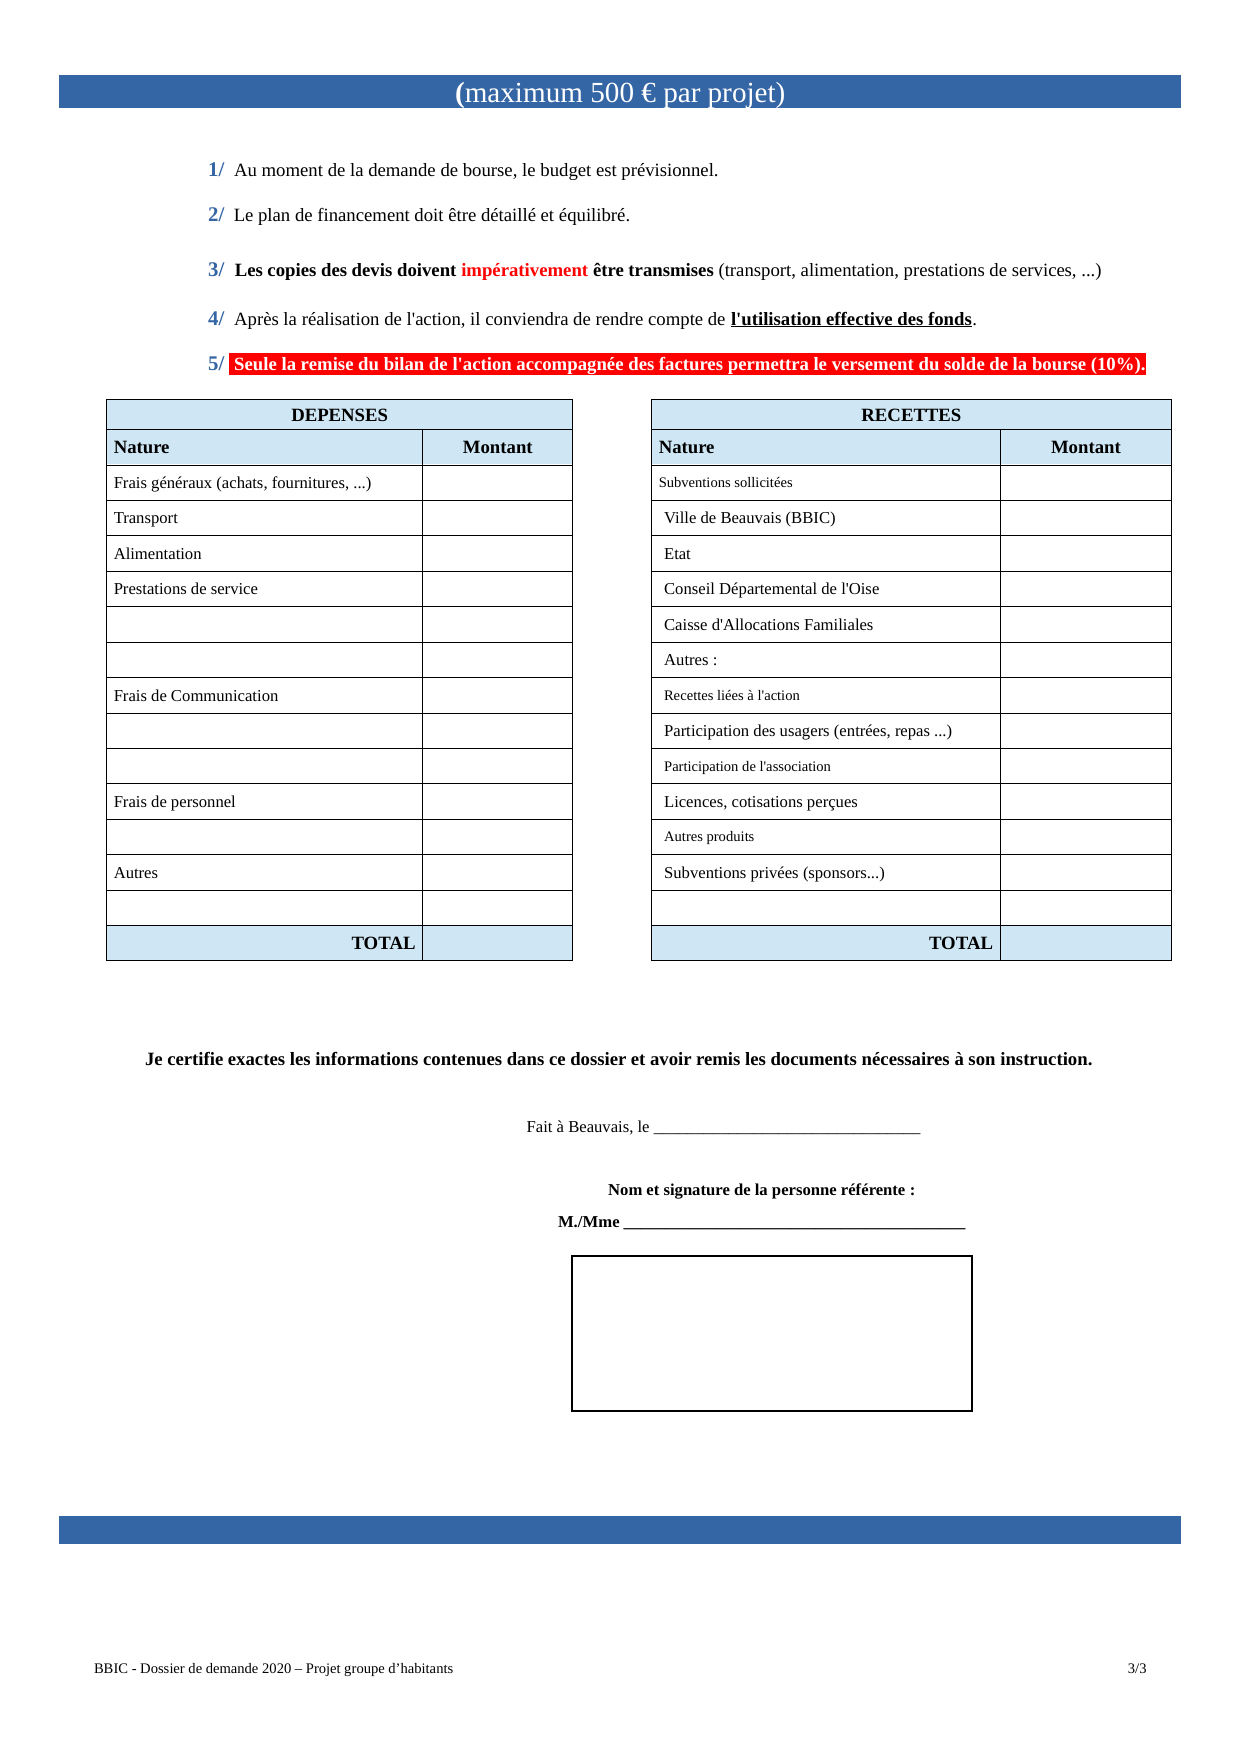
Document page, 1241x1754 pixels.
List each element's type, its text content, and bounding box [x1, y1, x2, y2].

table_cell Transport [107, 501, 422, 535]
table_cell [423, 749, 572, 783]
table_cell [1001, 572, 1171, 606]
table_header [573, 399, 651, 429]
table_cell [107, 643, 422, 677]
table_cell [1001, 643, 1171, 677]
table_header DEPENSES [107, 400, 572, 429]
table_cell [1001, 714, 1171, 748]
table_cell TOTAL [107, 926, 422, 960]
table_cell [423, 714, 572, 748]
table_cell [573, 748, 651, 783]
table_cell [1001, 536, 1171, 571]
table_cell [652, 891, 1000, 925]
table_cell Subventions privées (sponsors...) [652, 855, 1000, 889]
table_cell [1001, 926, 1171, 960]
table_cell Conseil Départemental de l'Oise [652, 572, 1000, 606]
table_cell Montant [1001, 430, 1171, 464]
table_cell [573, 925, 651, 960]
table_cell [423, 891, 572, 925]
table_cell [423, 501, 572, 535]
table_cell [573, 783, 651, 819]
table_cell [1001, 855, 1171, 889]
text 4/ Après la réalisation de l'action, il conviendra de rendre compte de l'utilisation effective des fonds. [59, 306, 1181, 329]
table_cell [423, 784, 572, 819]
table_cell [573, 465, 651, 500]
table_header RECETTES [652, 400, 1171, 429]
text 5/ Seule la remise du bilan de l'action accompagnée des factures permettra le versement du solde de la bourse (10%). [59, 351, 1181, 375]
text 2/ Le plan de financement doit être détaillé et équilibré. [59, 202, 1181, 226]
text 1/ Au moment de la demande de bourse, le budget est prévisionnel. [59, 157, 1181, 181]
table_cell [1001, 820, 1171, 854]
table_cell Ville de Beauvais (BBIC) [652, 501, 1000, 535]
table_cell [573, 429, 651, 464]
text Nom et signature de la personne référente : [343, 1180, 1179, 1199]
table_cell [1001, 891, 1171, 925]
table_cell [1001, 501, 1171, 535]
table_cell [573, 677, 651, 712]
table_cell Licences, cotisations perçues [652, 784, 1000, 819]
table_cell [573, 819, 651, 854]
text 3/ Les copies des devis doivent impérativement être transmises (transport, alimentation, prestations de services, ...) [59, 255, 1181, 281]
table_cell [107, 714, 422, 748]
table_cell [423, 926, 572, 960]
text Je certifie exactes les informations contenues dans ce dossier et avoir remis les documents nécessaires à son instruction. [59, 1048, 1179, 1070]
table_cell [1001, 784, 1171, 819]
table_cell [107, 891, 422, 925]
text M./Mme _________________________________________ [343, 1211, 1179, 1231]
table_cell Recettes liées à l'action [652, 678, 1000, 712]
table_cell Caisse d'Allocations Familiales [652, 607, 1000, 642]
table_cell [107, 820, 422, 854]
table_cell [573, 890, 651, 925]
table_cell [1001, 466, 1171, 500]
table_cell Frais généraux (achats, fournitures, ...) [107, 466, 422, 500]
text Fait à Beauvais, le ________________________________ [268, 1116, 1179, 1136]
table_cell [1001, 607, 1171, 642]
table_cell [573, 606, 651, 642]
table_cell [423, 820, 572, 854]
table_cell Autres produits [652, 820, 1000, 854]
table_cell [1001, 678, 1171, 712]
table_cell [573, 571, 651, 606]
table_cell Prestations de service [107, 572, 422, 606]
table_cell [423, 855, 572, 889]
table_cell Montant [423, 430, 572, 464]
table_cell Nature [107, 430, 422, 464]
table_cell Participation de l'association [652, 749, 1000, 783]
text (maximum 500 € par projet) [59, 75, 1181, 108]
table_cell [107, 749, 422, 783]
table_cell [573, 854, 651, 889]
table_cell Participation des usagers (entrées, repas ...) [652, 714, 1000, 748]
table_cell [107, 607, 422, 642]
table_cell [423, 572, 572, 606]
table_cell [423, 466, 572, 500]
table_cell Nature [652, 430, 1000, 464]
table_cell Frais de Communication [107, 678, 422, 712]
table_cell [423, 643, 572, 677]
table_cell [573, 500, 651, 535]
table_cell Subventions sollicitées [652, 466, 1000, 500]
table_cell [573, 535, 651, 571]
table_cell [423, 536, 572, 571]
table_cell [423, 607, 572, 642]
table_cell [573, 713, 651, 748]
table_cell Frais de personnel [107, 784, 422, 819]
table_cell [423, 678, 572, 712]
table_cell TOTAL [652, 926, 1000, 960]
table_cell [573, 642, 651, 677]
table_cell Autres : [652, 643, 1000, 677]
table_cell Autres [107, 855, 422, 889]
table_cell [1001, 749, 1171, 783]
table_cell Alimentation [107, 536, 422, 571]
table_cell Etat [652, 536, 1000, 571]
